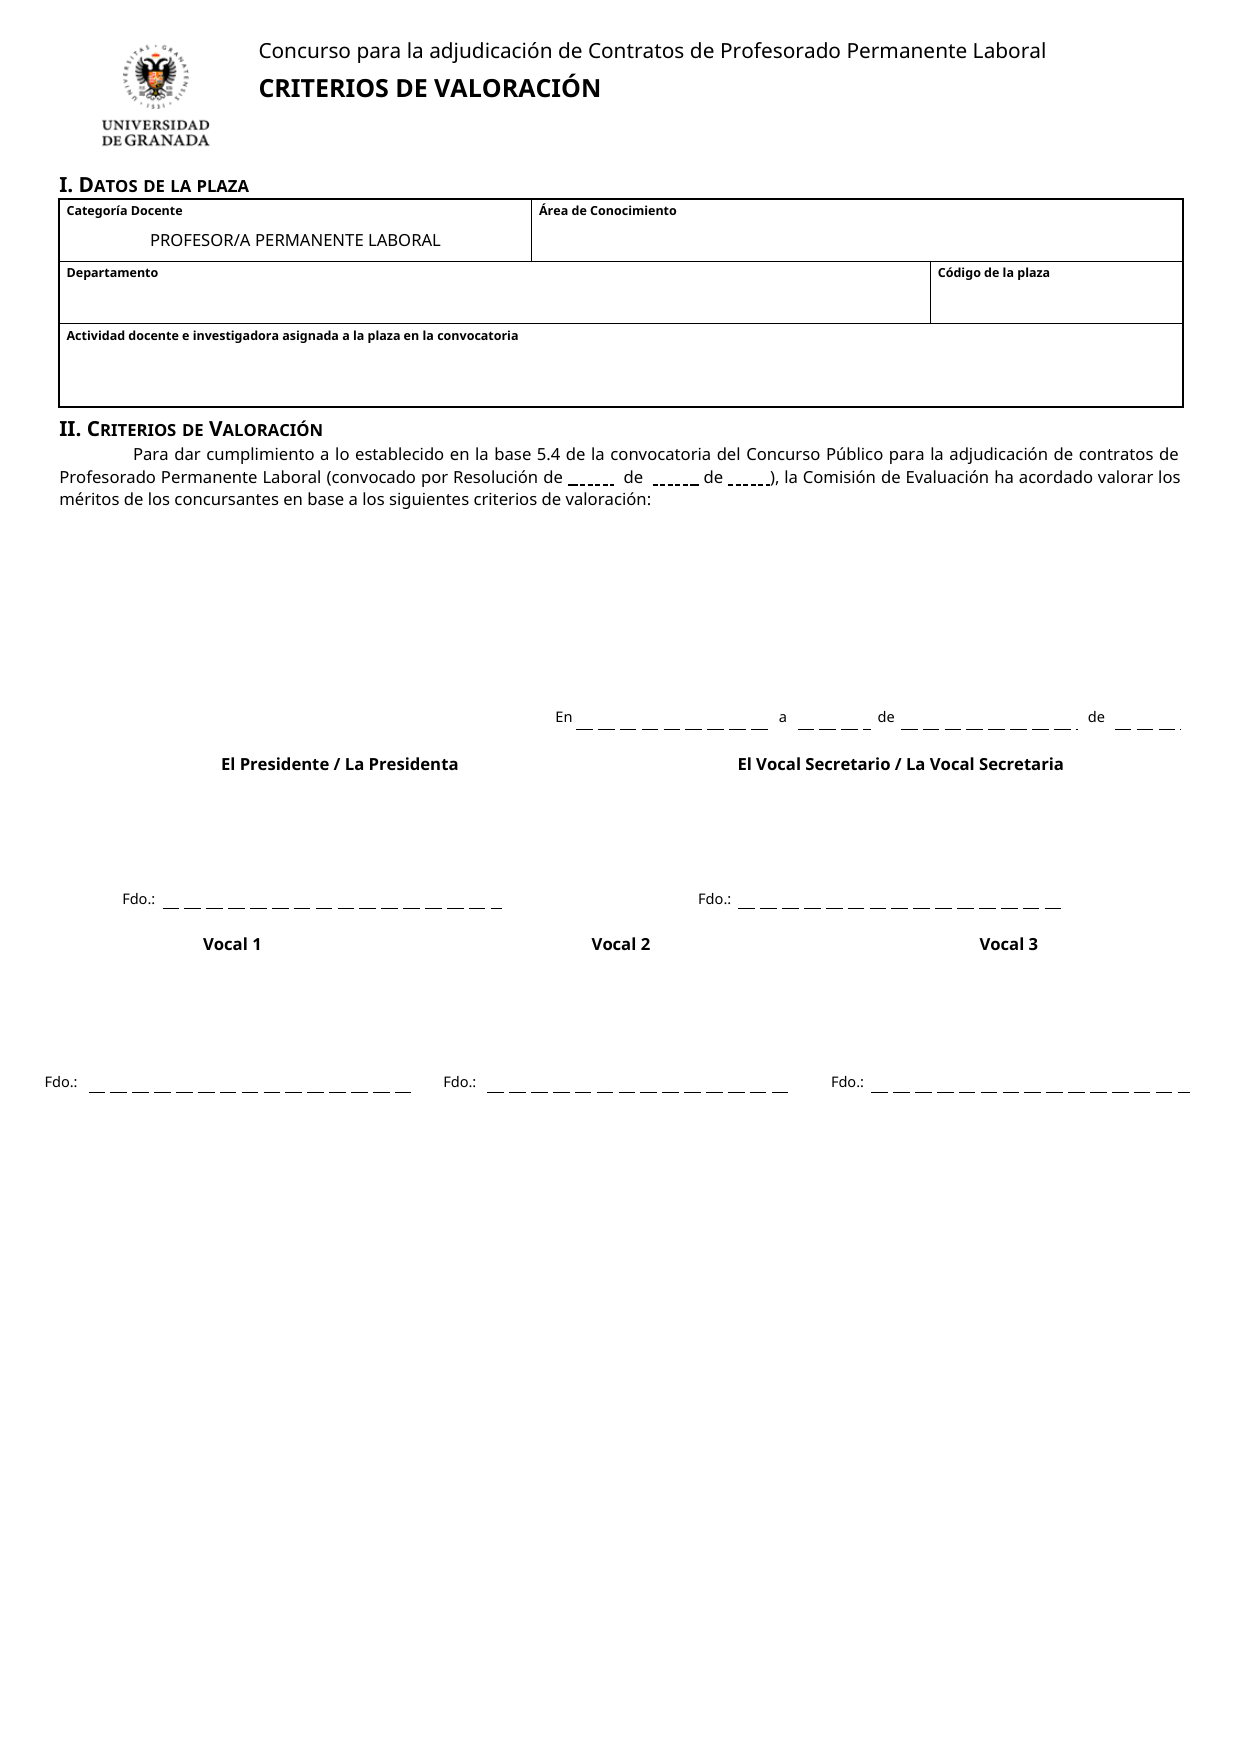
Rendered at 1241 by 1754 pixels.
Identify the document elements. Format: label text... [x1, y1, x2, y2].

table_header [576, 704, 768, 729]
table_header de [1078, 704, 1115, 729]
table_cell [871, 1071, 1190, 1092]
subtitle II. Criterios de Valoración [59, 414, 1181, 443]
table_cell [532, 219, 1182, 261]
table_cell Fdo.: [431, 1071, 487, 1092]
table_cell [60, 344, 1182, 406]
table_cell Fdo.: [33, 1071, 88, 1092]
table_header Vocal 3 [810, 932, 1207, 1071]
table_header a [768, 704, 797, 729]
table_cell [1063, 888, 1181, 908]
table_header de [871, 704, 901, 729]
table_cell [931, 282, 1182, 323]
table_header Vocal 2 [431, 932, 810, 1071]
table_cell [60, 282, 930, 323]
table_header En [340, 704, 576, 729]
table_header [901, 704, 1078, 729]
table_cell [502, 888, 620, 908]
table_header [177, 704, 340, 729]
table_header El Presidente / La Presidenta [59, 753, 620, 887]
table_cell Profesor/a PERMANENTE LABORAL [60, 219, 531, 261]
table_header [798, 704, 871, 729]
table_cell [89, 1071, 413, 1092]
table_cell [1190, 1071, 1207, 1092]
picture [91, 37, 220, 156]
table_cell Código de la plaza [931, 262, 1182, 282]
table_cell [163, 888, 502, 908]
table_header Área de Conocimiento [532, 200, 1182, 219]
table_cell Fdo.: [59, 888, 162, 908]
table_header [59, 30, 251, 163]
table_header Concurso para la adjudicación de Contratos de Profesorado Permanente Laboral CRITERIOS DE VALORACIÓN [251, 30, 1181, 163]
table_cell [794, 1071, 810, 1092]
table_header Categoría Docente [60, 200, 531, 219]
table_cell [487, 1071, 793, 1092]
table_header Vocal 1 [33, 932, 431, 1071]
text Para dar cumplimiento a lo establecido en la base 5.4 de la convocatoria del Concurso Público para la adjudicación de contratos de Profesorado Permanente Laboral (convocado por Resolución de de de ), la Comisión de Evaluación ha acordado valorar los méritos de los concursantes en base a los siguientes criterios de valoración: [59, 443, 1181, 511]
table_cell Departamento [60, 262, 930, 282]
table_header El Vocal Secretario / La Vocal Secretaria [620, 753, 1181, 887]
table_cell Fdo.: [620, 888, 738, 908]
table_header [59, 704, 177, 729]
table_cell [738, 888, 1063, 908]
table_cell [413, 1071, 431, 1092]
table_header [1115, 704, 1181, 729]
table_cell Actividad docente e investigadora asignada a la plaza en la convocatoria [60, 324, 1182, 344]
table_cell Fdo.: [810, 1071, 871, 1092]
subtitle I. Datos de la plaza [59, 170, 1181, 198]
